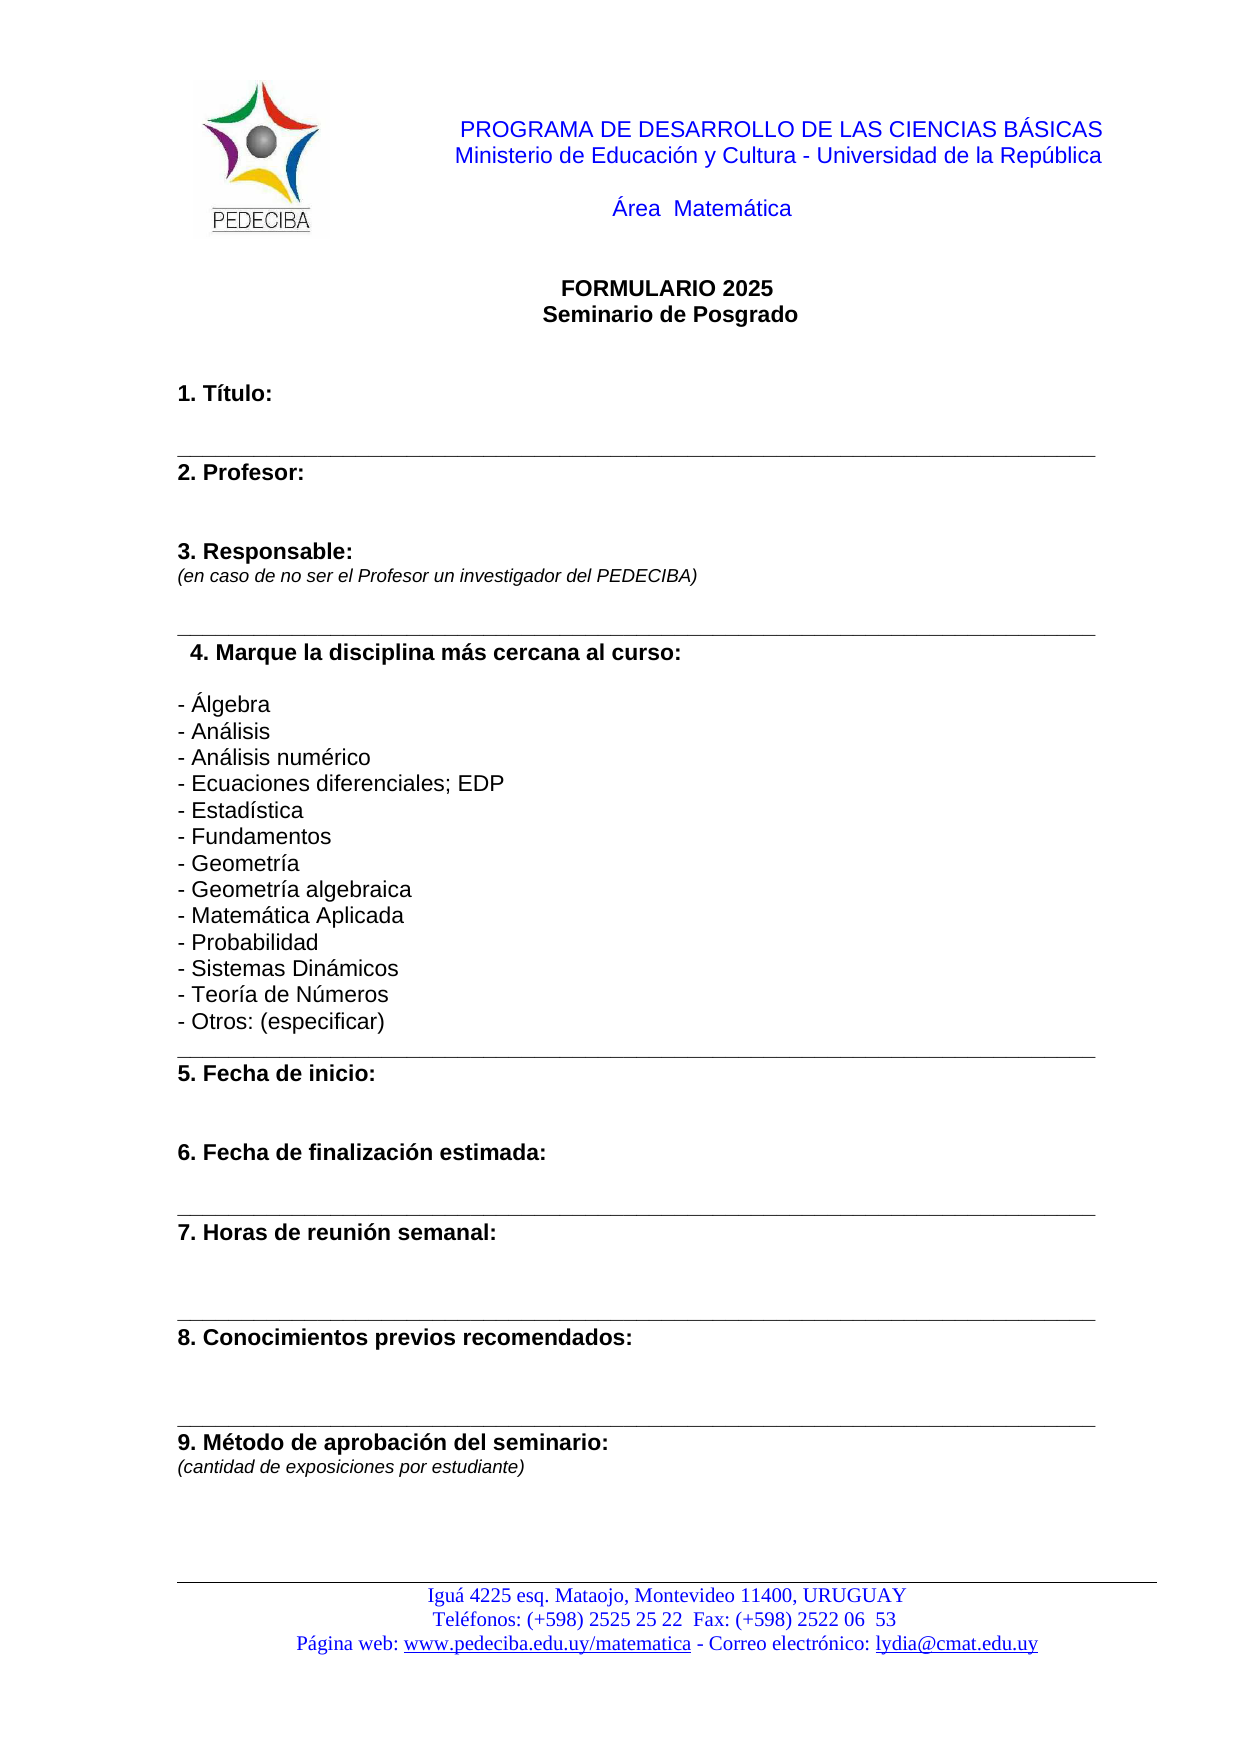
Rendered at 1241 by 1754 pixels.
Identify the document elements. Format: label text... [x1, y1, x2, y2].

text 3. Responsable: [177, 512, 1234, 564]
text - Probabilidad [177, 928, 1157, 955]
text 4. Marque la disciplina más cercana al curso: [177, 639, 1157, 665]
text - Análisis [177, 718, 1157, 744]
text ________________________________________________________________________ [177, 1297, 1234, 1324]
text ________________________________________________________________________ [177, 406, 1234, 459]
text 5. Fecha de inicio: [177, 1060, 1157, 1087]
text - Análisis numérico [177, 744, 1157, 770]
text - Álgebra [177, 691, 1157, 718]
text - Sistemas Dinámicos [177, 955, 1157, 981]
text - Geometría [177, 849, 1157, 876]
text - Teoría de Números [177, 981, 1157, 1008]
subtitle FORMULARIO 2025 [177, 274, 1157, 301]
text - Ecuaciones diferenciales; EDP [177, 770, 1157, 797]
subtitle Seminario de Posgrado [177, 301, 1157, 327]
text - Geometría algebraica [177, 876, 1157, 902]
text ________________________________________________________________________ [177, 1192, 1234, 1218]
text 8. Conocimientos previos recomendados: [177, 1324, 1157, 1350]
text 2. Profesor: [177, 459, 1234, 512]
text 7. Horas de reunión semanal: [177, 1218, 1157, 1245]
text ________________________________________________________________________ [177, 1034, 1234, 1060]
text (en caso de no ser el Profesor un investigador del PEDECIBA) [177, 564, 1157, 586]
text (cantidad de exposiciones por estudiante) [177, 1456, 1157, 1477]
picture [193, 80, 330, 239]
text ________________________________________________________________________ 9. Método de aprobación del seminario: [177, 1403, 1157, 1456]
text ________________________________________________________________________ [177, 586, 1157, 639]
text - Fundamentos [177, 823, 1157, 849]
text - Matemática Aplicada [177, 902, 1157, 928]
text 1. Título: [177, 353, 1157, 406]
text - Otros: (especificar) [177, 1008, 1157, 1034]
text - Estadística [177, 797, 1157, 823]
text 6. Fecha de finalización estimada: [177, 1139, 1157, 1166]
